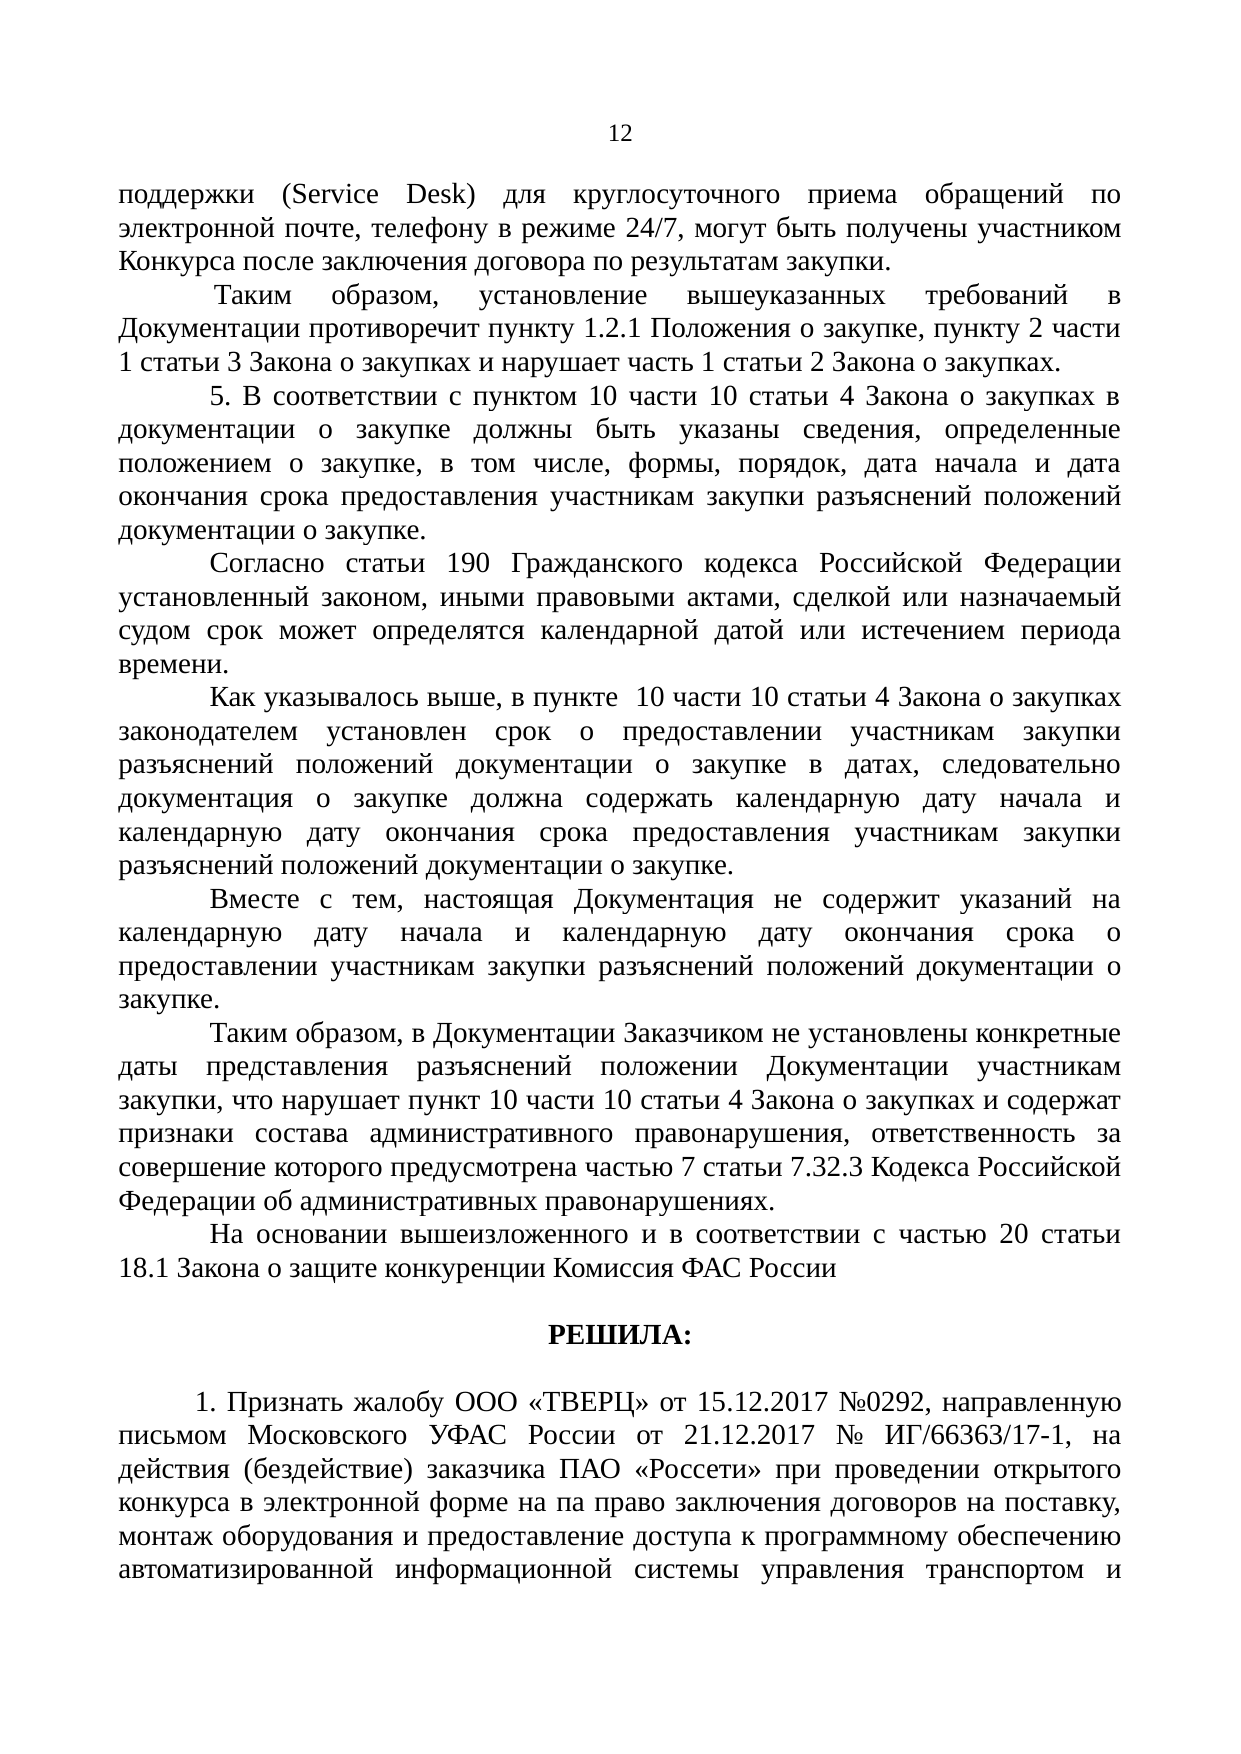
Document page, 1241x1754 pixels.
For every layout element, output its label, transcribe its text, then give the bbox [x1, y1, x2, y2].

text 5. В соответствии с пунктом 10 части 10 статьи 4 Закона о закупках в документации о закупке должны быть указаны сведения, определенные положением о закупке, в том числе, формы, порядок, дата начала и дата окончания срока предоставления участникам закупки разъяснений положений документации о закупке. [118, 378, 1122, 545]
text На основании вышеизложенного и в соответствии с частью 20 статьи 18.1 Закона о защите конкуренции Комиссия ФАС России [118, 1216, 1122, 1283]
text поддержки (Service Desk) для круглосуточного приема обращений по электронной почте, телефону в режиме 24/7, могут быть получены участником Конкурса после заключения договора по результатам закупки. [118, 176, 1122, 277]
text 1. Признать жалобу ООО «ТВЕРЦ» от 15.12.2017 №0292, направленную письмом Московского УФАС России от 21.12.2017 № ИГ/66363/17-1, на действия (бездействие) заказчика ПАО «Россети» при проведении открытого конкурса в электронной форме на па право заключения договоров на поставку, монтаж оборудования и предоставление доступа к программному обеспечению автоматизированной информационной системы управления транспортом и [118, 1384, 1122, 1585]
text РЕШИЛА: [118, 1317, 1122, 1350]
text Как указывалось выше, в пункте 10 части 10 статьи 4 Закона о закупках законодателем установлен срок о предоставлении участникам закупки разъяснений положений документации о закупке в датах, следовательно документация о закупке должна содержать календарную дату начала и календарную дату окончания срока предоставления участникам закупки разъяснений положений документации о закупке. [118, 679, 1122, 881]
text Таким образом, установление вышеуказанных требований в Документации противоречит пункту 1.2.1 Положения о закупке, пункту 2 части 1 статьи 3 Закона о закупках и нарушает часть 1 статьи 2 Закона о закупках. [118, 277, 1122, 378]
text Таким образом, в Документации Заказчиком не установлены конкретные даты представления разъяснений положении Документации участникам закупки, что нарушает пункт 10 части 10 статьи 4 Закона о закупках и содержат признаки состава административного правонарушения, ответственность за совершение которого предусмотрена частью 7 статьи 7.32.3 Кодекса Российской Федерации об административных правонарушениях. [118, 1015, 1122, 1216]
text Согласно статьи 190 Гражданского кодекса Российской Федерации установленный законом, иными правовыми актами, сделкой или назначаемый судом срок может определятся календарной датой или истечением периода времени. [118, 545, 1122, 679]
text Вместе с тем, настоящая Документация не содержит указаний на календарную дату начала и календарную дату окончания срока о предоставлении участникам закупки разъяснений положений документации о закупке. [118, 881, 1122, 1015]
